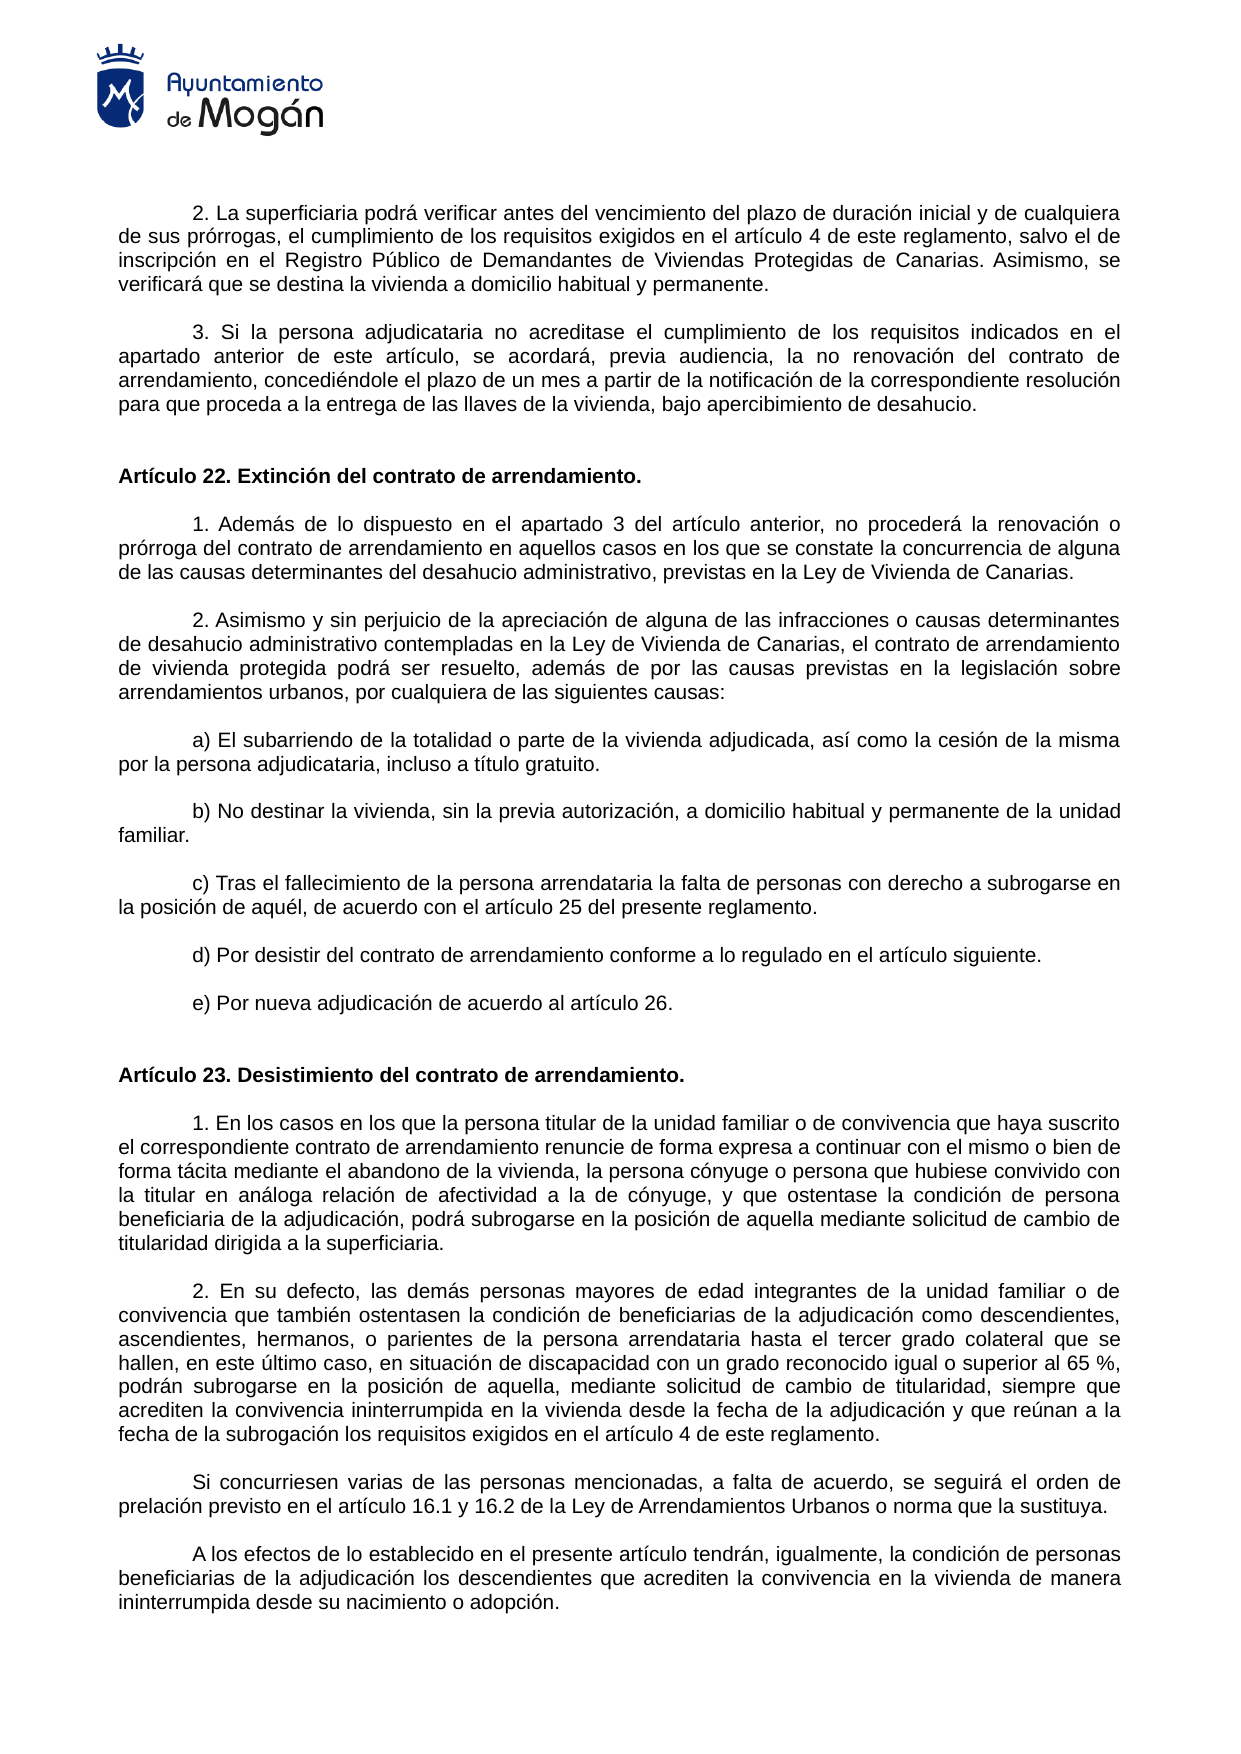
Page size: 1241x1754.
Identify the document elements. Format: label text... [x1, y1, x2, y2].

text b) No destinar la vivienda, sin la previa autorización, a domicilio habitual y permanente de la unidad familiar. [118, 799, 1122, 847]
text 2. La superficiaria podrá verificar antes del vencimiento del plazo de duración inicial y de cualquiera de sus prórrogas, el cumplimiento de los requisitos exigidos en el artículo 4 de este reglamento, salvo el de inscripción en el Registro Público de Demandantes de Viviendas Protegidas de Canarias. Asimismo, se verificará que se destina la vivienda a domicilio habitual y permanente. [118, 200, 1122, 296]
text 2. En su defecto, las demás personas mayores de edad integrantes de la unidad familiar o de convivencia que también ostentasen la condición de beneficiarias de la adjudicación como descendientes, ascendientes, hermanos, o parientes de la persona arrendataria hasta el tercer grado colateral que se hallen, en este último caso, en situación de discapacidad con un grado reconocido igual o superior al 65 %, podrán subrogarse en la posición de aquella, mediante solicitud de cambio de titularidad, siempre que acrediten la convivencia ininterrumpida en la vivienda desde la fecha de la adjudicación y que reúnan a la fecha de la subrogación los requisitos exigidos en el artículo 4 de este reglamento. [118, 1278, 1122, 1446]
text e) Por nueva adjudicación de acuerdo al artículo 26. [118, 991, 1122, 1015]
text 1. Además de lo dispuesto en el apartado 3 del artículo anterior, no procederá la renovación o prórroga del contrato de arrendamiento en aquellos casos en los que se constate la concurrencia de alguna de las causas determinantes del desahucio administrativo, previstas en la Ley de Vivienda de Canarias. [118, 512, 1122, 584]
subtitle Artículo 23. Desistimiento del contrato de arrendamiento. [118, 1063, 1122, 1087]
text d) Por desistir del contrato de arrendamiento conforme a lo regulado en el artículo siguiente. [118, 943, 1122, 967]
text A los efectos de lo establecido en el presente artículo tendrán, igualmente, la condición de personas beneficiarias de la adjudicación los descendientes que acrediten la convivencia en la vivienda de manera ininterrumpida desde su nacimiento o adopción. [118, 1542, 1122, 1614]
subtitle Artículo 22. Extinción del contrato de arrendamiento. [118, 464, 1122, 488]
text c) Tras el fallecimiento de la persona arrendataria la falta de personas con derecho a subrogarse en la posición de aquél, de acuerdo con el artículo 25 del presente reglamento. [118, 871, 1122, 919]
picture [82, 22, 340, 154]
text 3. Si la persona adjudicataria no acreditase el cumplimiento de los requisitos indicados en el apartado anterior de este artículo, se acordará, previa audiencia, la no renovación del contrato de arrendamiento, concediéndole el plazo de un mes a partir de la notificación de la correspondiente resolución para que proceda a la entrega de las llaves de la vivienda, bajo apercibimiento de desahucio. [118, 320, 1122, 416]
text 2. Asimismo y sin perjuicio de la apreciación de alguna de las infracciones o causas determinantes de desahucio administrativo contempladas en la Ley de Vivienda de Canarias, el contrato de arrendamiento de vivienda protegida podrá ser resuelto, además de por las causas previstas en la legislación sobre arrendamientos urbanos, por cualquiera de las siguientes causas: [118, 608, 1122, 703]
text 1. En los casos en los que la persona titular de la unidad familiar o de convivencia que haya suscrito el correspondiente contrato de arrendamiento renuncie de forma expresa a continuar con el mismo o bien de forma tácita mediante el abandono de la vivienda, la persona cónyuge o persona que hubiese convivido con la titular en análoga relación de afectividad a la de cónyuge, y que ostentase la condición de persona beneficiaria de la adjudicación, podrá subrogarse en la posición de aquella mediante solicitud de cambio de titularidad dirigida a la superficiaria. [118, 1111, 1122, 1254]
text a) El subarriendo de la totalidad o parte de la vivienda adjudicada, así como la cesión de la misma por la persona adjudicataria, incluso a título gratuito. [118, 727, 1122, 775]
text Si concurriesen varias de las personas mencionadas, a falta de acuerdo, se seguirá el orden de prelación previsto en el artículo 16.1 y 16.2 de la Ley de Arrendamientos Urbanos o norma que la sustituya. [118, 1470, 1122, 1518]
